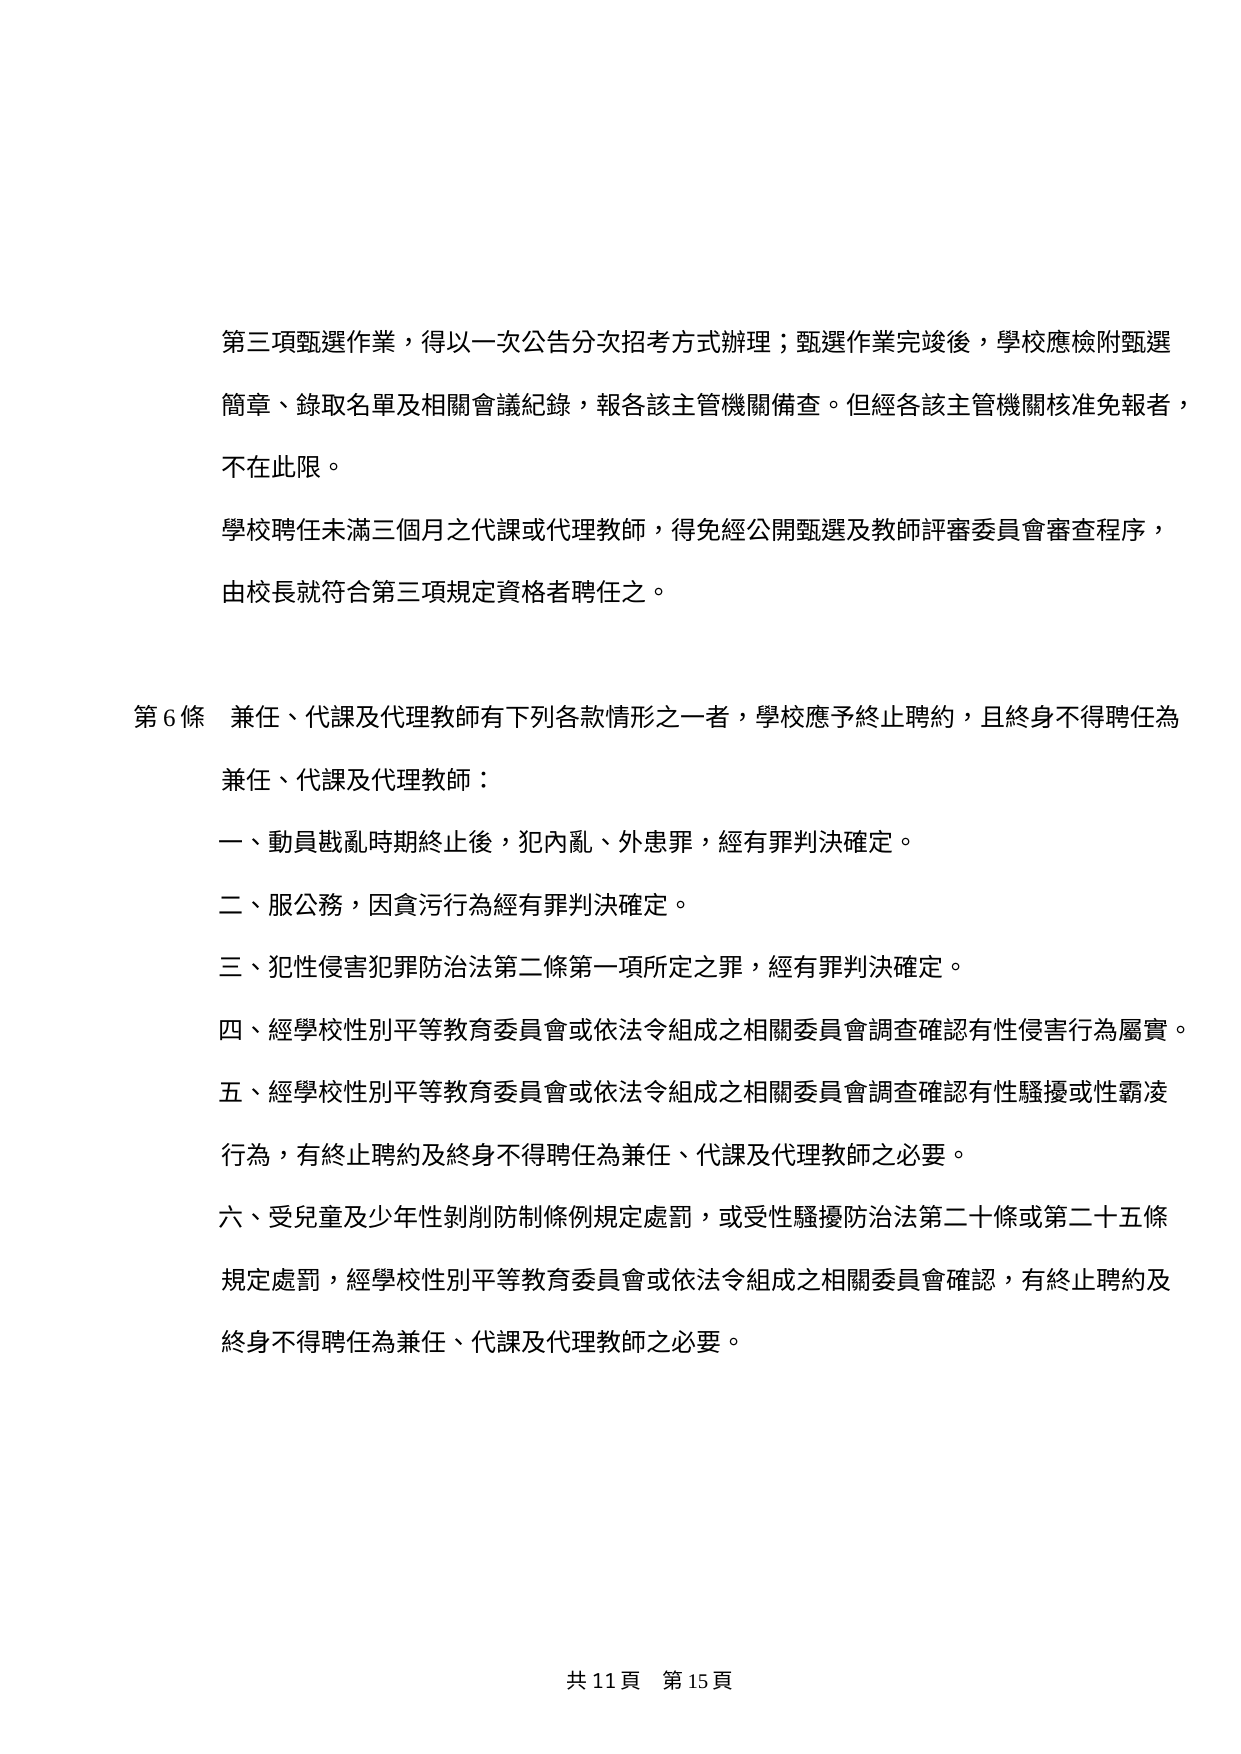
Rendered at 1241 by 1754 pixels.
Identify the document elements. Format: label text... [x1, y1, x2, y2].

text 二、服公務，因貪污行為經有罪判決確定。 [218, 862, 1181, 924]
text 五、經學校性別平等教育委員會或依法令組成之相關委員會調查確認有性騷擾或性霸凌行為，有終止聘約及終身不得聘任為兼任、代課及代理教師之必要。 [218, 1049, 1181, 1174]
text 一、動員戡亂時期終止後，犯內亂、外患罪，經有罪判決確定。 [218, 799, 1181, 862]
text 六、受兒童及少年性剝削防制條例規定處罰，或受性騷擾防治法第二十條或第二十五條規定處罰，經學校性別平等教育委員會或依法令組成之相關委員會確認，有終止聘約及終身不得聘任為兼任、代課及代理教師之必要。 [218, 1174, 1181, 1362]
text 第三項甄選作業，得以一次公告分次招考方式辦理；甄選作業完竣後，學校應檢附甄選簡章、錄取名單及相關會議紀錄，報各該主管機關備查。但經各該主管機關核准免報者，不在此限。 [222, 299, 1181, 487]
text 第6條 兼任、代課及代理教師有下列各款情形之一者，學校應予終止聘約，且終身不得聘任為兼任、代課及代理教師： [133, 674, 1181, 799]
text 四、經學校性別平等教育委員會或依法令組成之相關委員會調查確認有性侵害行為屬實。 [218, 987, 1181, 1049]
text 學校聘任未滿三個月之代課或代理教師，得免經公開甄選及教師評審委員會審查程序，由校長就符合第三項規定資格者聘任之。 [222, 487, 1181, 612]
text 三、犯性侵害犯罪防治法第二條第一項所定之罪，經有罪判決確定。 [218, 924, 1181, 987]
